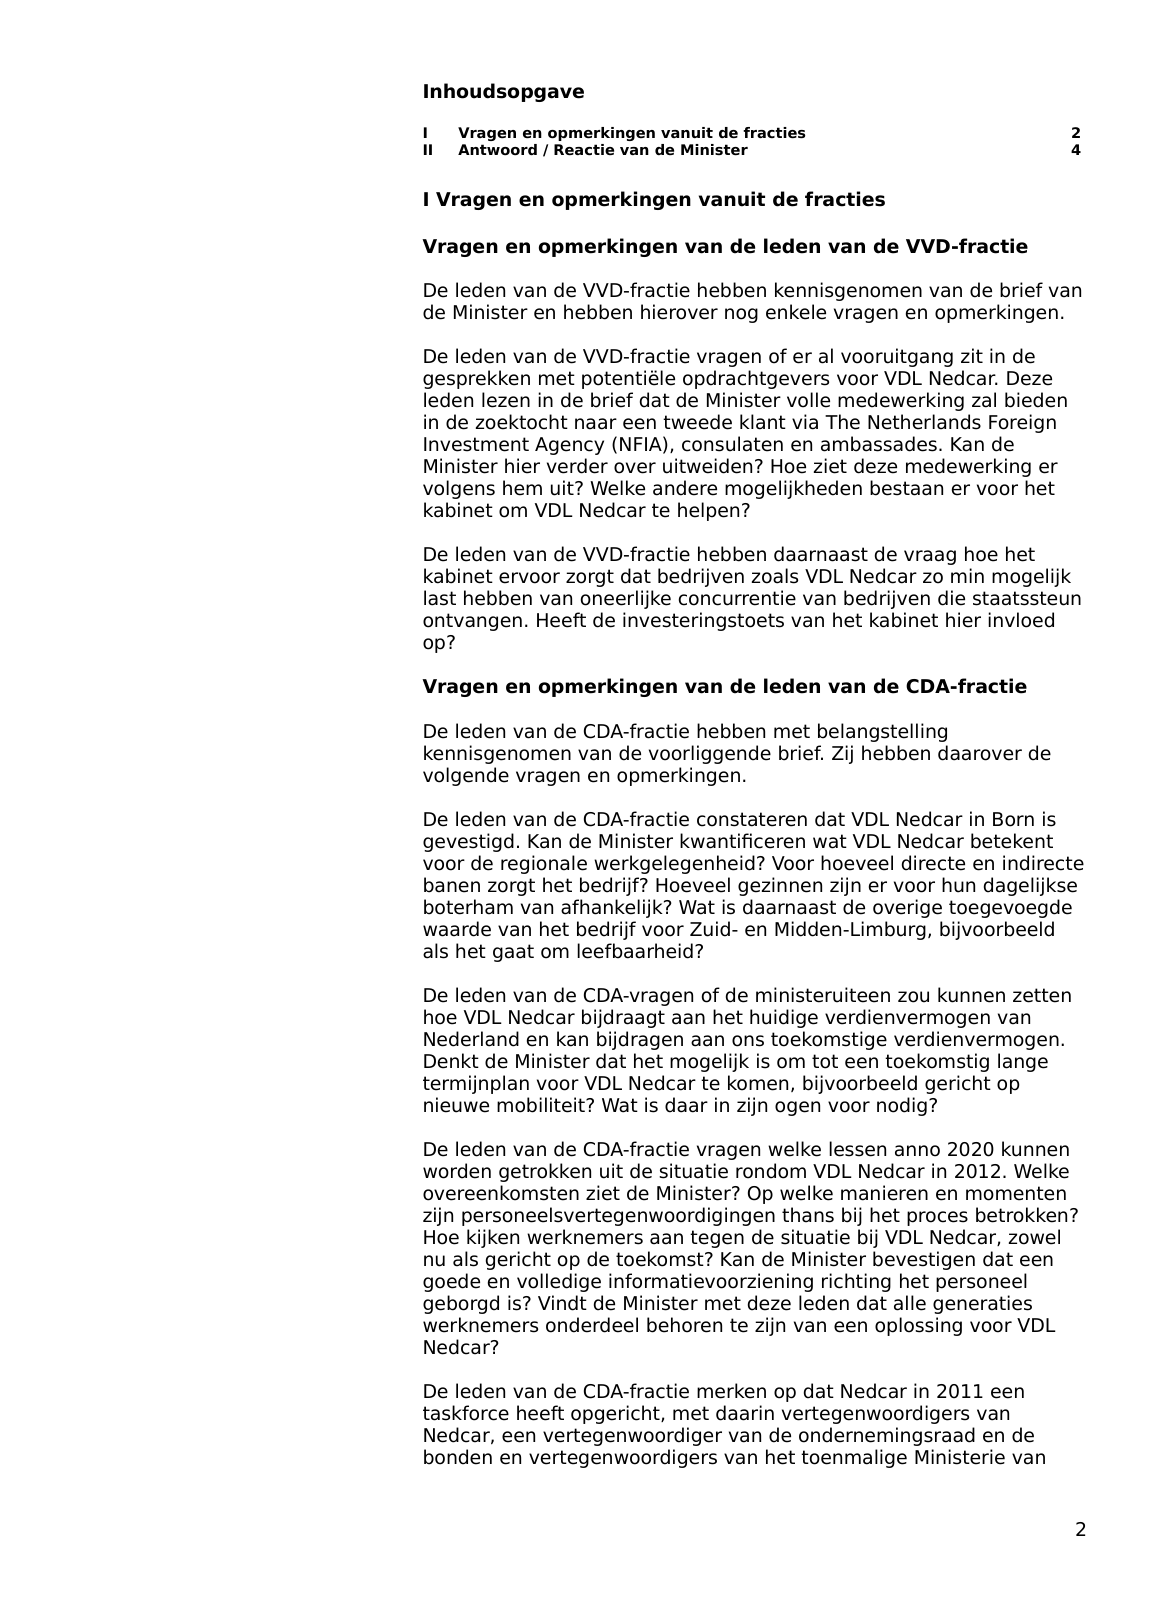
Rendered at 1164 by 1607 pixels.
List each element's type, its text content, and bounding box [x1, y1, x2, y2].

text Inhoudsopgave [422, 81, 1087, 103]
subtitle Vragen en opmerkingen van de leden van de CDA-fractie [422, 676, 1087, 698]
text De leden van de CDA-fractie constateren dat VDL Nedcar in Born is gevestigd. Kan de Minister kwantificeren wat VDL Nedcar betekent voor de regionale werkgelegenheid? Voor hoeveel directe en indirecte banen zorgt het bedrijf? Hoeveel gezinnen zijn er voor hun dagelijkse boterham van afhankelijk? Wat is daarnaast de overige toegevoegde waarde van het bedrijf voor Zuid- en Midden-Limburg, bijvoorbeeld als het gaat om leefbaarheid? [422, 809, 1087, 963]
table_header I [422, 125, 452, 142]
text De leden van de CDA-vragen of de ministeruiteen zou kunnen zetten hoe VDL Nedcar bijdraagt aan het huidige verdienvermogen van Nederland en kan bijdragen aan ons toekomstige verdienvermogen. Denkt de Minister dat het mogelijk is om tot een toekomstig lange termijnplan voor VDL Nedcar te komen, bijvoorbeeld gericht op nieuwe mobiliteit? Wat is daar in zijn ogen voor nodig? [422, 985, 1087, 1117]
subtitle Vragen en opmerkingen van de leden van de VVD-fractie [422, 236, 1087, 258]
text De leden van de CDA-fractie hebben met belangstelling kennisgenomen van de voorliggende brief. Zij hebben daarover de volgende vragen en opmerkingen. [422, 721, 1087, 787]
text De leden van de CDA-fractie merken op dat Nedcar in 2011 een taskforce heeft opgericht, met daarin vertegenwoordigers van Nedcar, een vertegenwoordiger van de ondernemingsraad en de bonden en vertegenwoordigers van het toenmalige Ministerie van [422, 1381, 1087, 1469]
table_cell Antwoord / Reactie van de Minister [452, 142, 947, 159]
table_header 2 [947, 125, 1087, 142]
text De leden van de VVD-fractie hebben kennisgenomen van de brief van de Minister en hebben hierover nog enkele vragen en opmerkingen. [422, 280, 1087, 324]
subtitle I Vragen en opmerkingen vanuit de fracties [422, 189, 1087, 211]
table_header Vragen en opmerkingen vanuit de fracties [452, 125, 947, 142]
text De leden van de CDA-fractie vragen welke lessen anno 2020 kunnen worden getrokken uit de situatie rondom VDL Nedcar in 2012. Welke overeenkomsten ziet de Minister? Op welke manieren en momenten zijn personeelsvertegenwoordigingen thans bij het proces betrokken? Hoe kijken werknemers aan tegen de situatie bij VDL Nedcar, zowel nu als gericht op de toekomst? Kan de Minister bevestigen dat een goede en volledige informatievoorziening richting het personeel geborgd is? Vindt de Minister met deze leden dat alle generaties werknemers onderdeel behoren te zijn van een oplossing voor VDL Nedcar? [422, 1139, 1087, 1359]
table_cell II [422, 142, 452, 159]
table_cell 4 [947, 142, 1087, 159]
text De leden van de VVD-fractie vragen of er al vooruitgang zit in de gesprekken met potentiële opdrachtgevers voor VDL Nedcar. Deze leden lezen in de brief dat de Minister volle medewerking zal bieden in de zoektocht naar een tweede klant via The Netherlands Foreign Investment Agency (NFIA), consulaten en ambassades. Kan de Minister hier verder over uitweiden? Hoe ziet deze medewerking er volgens hem uit? Welke andere mogelijkheden bestaan er voor het kabinet om VDL Nedcar te helpen? [422, 346, 1087, 522]
text De leden van de VVD-fractie hebben daarnaast de vraag hoe het kabinet ervoor zorgt dat bedrijven zoals VDL Nedcar zo min mogelijk last hebben van oneerlijke concurrentie van bedrijven die staatssteun ontvangen. Heeft de investeringstoets van het kabinet hier invloed op? [422, 544, 1087, 654]
